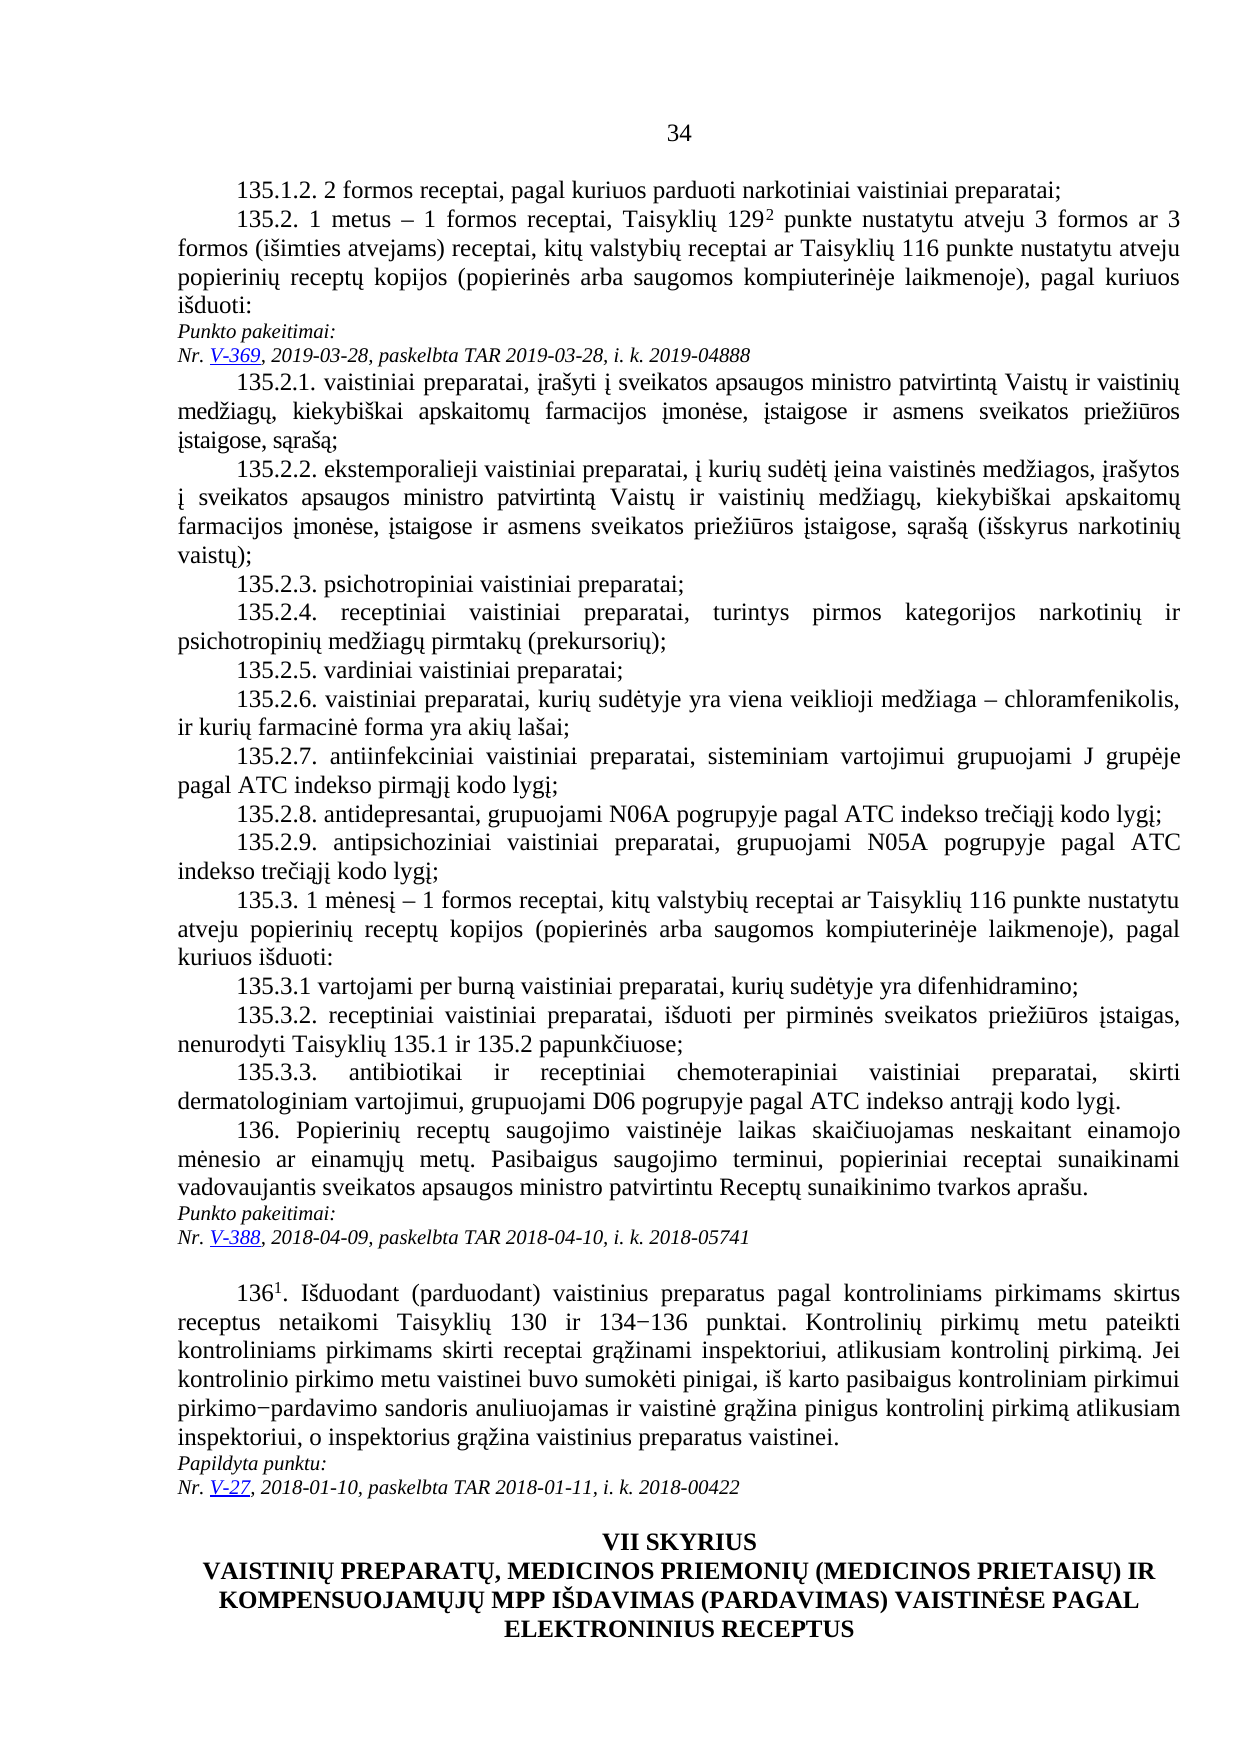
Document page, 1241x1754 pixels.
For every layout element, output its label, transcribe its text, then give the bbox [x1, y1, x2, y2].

text 135.3. 1 mėnesį – 1 formos receptai, kitų valstybių receptai ar Taisyklių 116 punkte nustatytu atveju popierinių receptų kopijos (popierinės arba saugomos kompiuterinėje laikmenoje), pagal kuriuos išduoti: [177, 885, 1181, 971]
text Nr. V-388, 2018-04-09, paskelbta TAR 2018-04-10, i. k. 2018-05741 [177, 1225, 1181, 1249]
text 135.3.1 vartojami per burną vaistiniai preparatai, kurių sudėtyje yra difenhidramino; [177, 971, 1181, 1000]
text 135.2. 1 metus – 1 formos receptai, Taisyklių 1292 punkte nustatytu atveju 3 formos ar 3 formos (išimties atvejams) receptai, kitų valstybių receptai ar Taisyklių 116 punkte nustatytu atveju popierinių receptų kopijos (popierinės arba saugomos kompiuterinėje laikmenoje), pagal kuriuos išduoti: [177, 204, 1181, 319]
text Papildyta punktu: [177, 1451, 1181, 1475]
text 135.2.8. antidepresantai, grupuojami N06A pogrupyje pagal ATC indekso trečiąjį kodo lygį; [177, 799, 1181, 827]
text 135.2.3. psichotropiniai vaistiniai preparatai; [177, 569, 1181, 597]
text Nr. V-369, 2019-03-28, paskelbta TAR 2019-03-28, i. k. 2019-04888 [177, 343, 1181, 367]
text 1361. Išduodant (parduodant) vaistinius preparatus pagal kontroliniams pirkimams skirtus receptus netaikomi Taisyklių 130 ir 134−136 punktai. Kontrolinių pirkimų metu pateikti kontroliniams pirkimams skirti receptai grąžinami inspektoriui, atlikusiam kontrolinį pirkimą. Jei kontrolinio pirkimo metu vaistinei buvo sumokėti pinigai, iš karto pasibaigus kontroliniam pirkimui pirkimo−pardavimo sandoris anuliuojamas ir vaistinė grąžina pinigus kontrolinį pirkimą atlikusiam inspektoriui, o inspektorius grąžina vaistinius preparatus vaistinei. [177, 1278, 1181, 1451]
text 135.2.4. receptiniai vaistiniai preparatai, turintys pirmos kategorijos narkotinių ir psichotropinių medžiagų pirmtakų (prekursorių); [177, 597, 1181, 655]
text 135.3.2. receptiniai vaistiniai preparatai, išduoti per pirminės sveikatos priežiūros įstaigas, nenurodyti Taisyklių 135.1 ir 135.2 papunkčiuose; [177, 1000, 1181, 1057]
text 135.2.2. ekstemporalieji vaistiniai preparatai, į kurių sudėtį įeina vaistinės medžiagos, įrašytos į sveikatos apsaugos ministro patvirtintą Vaistų ir vaistinių medžiagų, kiekybiškai apskaitomų farmacijos įmonėse, įstaigose ir asmens sveikatos priežiūros įstaigose, sąrašą (išskyrus narkotinių vaistų); [177, 454, 1181, 569]
text 135.2.6. vaistiniai preparatai, kurių sudėtyje yra viena veiklioji medžiaga – chloramfenikolis, ir kurių farmacinė forma yra akių lašai; [177, 684, 1181, 741]
text VII SKYRIUS [177, 1527, 1181, 1556]
text Nr. V-27, 2018-01-10, paskelbta TAR 2018-01-11, i. k. 2018-00422 [177, 1475, 1181, 1499]
text 135.2.1. vaistiniai preparatai, įrašyti į sveikatos apsaugos ministro patvirtintą Vaistų ir vaistinių medžiagų, kiekybiškai apskaitomų farmacijos įmonėse, įstaigose ir asmens sveikatos priežiūros įstaigose, sąrašą; [177, 367, 1181, 454]
text 135.1.2. 2 formos receptai, pagal kuriuos parduoti narkotiniai vaistiniai preparatai; [177, 176, 1181, 204]
text 135.2.7. antiinfekciniai vaistiniai preparatai, sisteminiam vartojimui grupuojami J grupėje pagal ATC indekso pirmąjį kodo lygį; [177, 741, 1181, 799]
text 136. Popierinių receptų saugojimo vaistinėje laikas skaičiuojamas neskaitant einamojo mėnesio ar einamųjų metų. Pasibaigus saugojimo terminui, popieriniai receptai sunaikinami vadovaujantis sveikatos apsaugos ministro patvirtintu Receptų sunaikinimo tvarkos aprašu. [177, 1115, 1181, 1201]
text 135.2.5. vardiniai vaistiniai preparatai; [177, 655, 1181, 684]
text Punkto pakeitimai: [177, 1201, 1181, 1225]
text VAISTINIŲ PREPARATŲ, MEDICINOS PRIEMONIŲ (MEDICINOS PRIETAISŲ) IR KOMPENSUOJAMŲJŲ MPP IŠDAVIMAS (PARDAVIMAS) VAISTINĖSE PAGAL ELEKTRONINIUS RECEPTUS [177, 1556, 1181, 1642]
text 135.3.3. antibiotikai ir receptiniai chemoterapiniai vaistiniai preparatai, skirti dermatologiniam vartojimui, grupuojami D06 pogrupyje pagal ATC indekso antrąjį kodo lygį. [177, 1057, 1181, 1115]
text 135.2.9. antipsichoziniai vaistiniai preparatai, grupuojami N05A pogrupyje pagal ATC indekso trečiąjį kodo lygį; [177, 827, 1181, 885]
text Punkto pakeitimai: [177, 319, 1181, 343]
